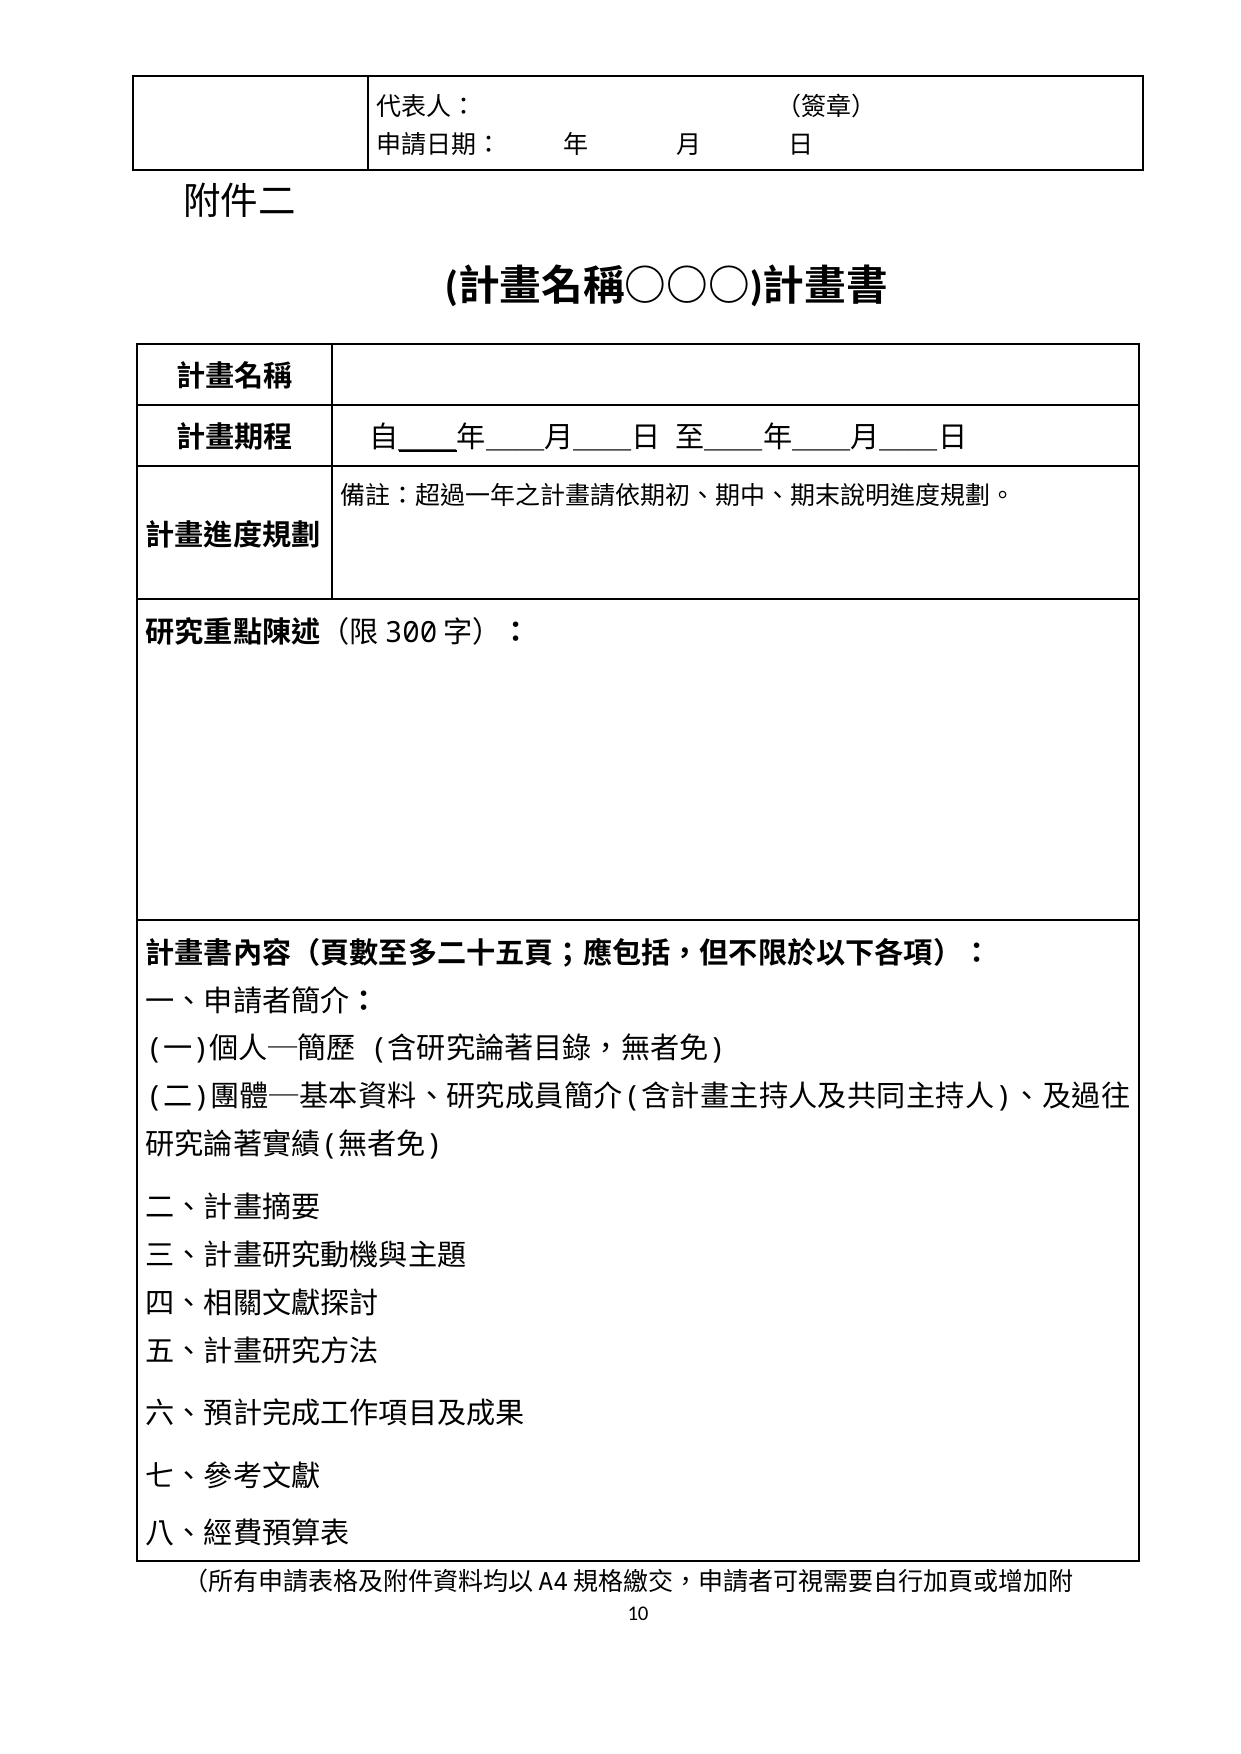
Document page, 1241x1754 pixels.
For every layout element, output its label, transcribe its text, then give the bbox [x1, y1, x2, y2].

table_cell 計畫期程 [138, 406, 331, 465]
table_cell 備註：超過一年之計畫請依期初、期中、期末說明進度規劃。 [333, 467, 1138, 598]
text 附件二 [183, 171, 1092, 225]
text (計畫名稱○○○)計畫書 [183, 252, 1092, 312]
table_cell 自＿＿年＿＿月＿＿日 至＿＿年＿＿月＿＿日 [333, 406, 1138, 465]
table_cell 代表人： （簽章） 申請日期： 年 月 日 [369, 77, 1142, 169]
text （所有申請表格及附件資料均以A4規格繳交，申請者可視需要自行加頁或增加附 [183, 1562, 1092, 1598]
table_cell 計畫進度規劃 [138, 467, 331, 598]
table_header [333, 345, 1138, 404]
table_header 計畫名稱 [138, 345, 331, 404]
table_cell 計畫書內容（頁數至多二十五頁；應包括，但不限於以下各項）： 一、申請者簡介： (一)個人─簡歷 (含研究論著目錄，無者免) (二)團體─基本資料、研究成員簡介(含計畫主持人及共同主持人)、及過往研究論著實績(無者免) 二、計畫摘要 三、計畫研究動機與主題 四、相關文獻探討 五、計畫研究方法 六、預計完成工作項目及成果 七、參考文獻 八、經費預算表 [138, 921, 1138, 1560]
table_cell [134, 77, 367, 169]
table_cell 研究重點陳述（限300字）： [138, 600, 1138, 919]
